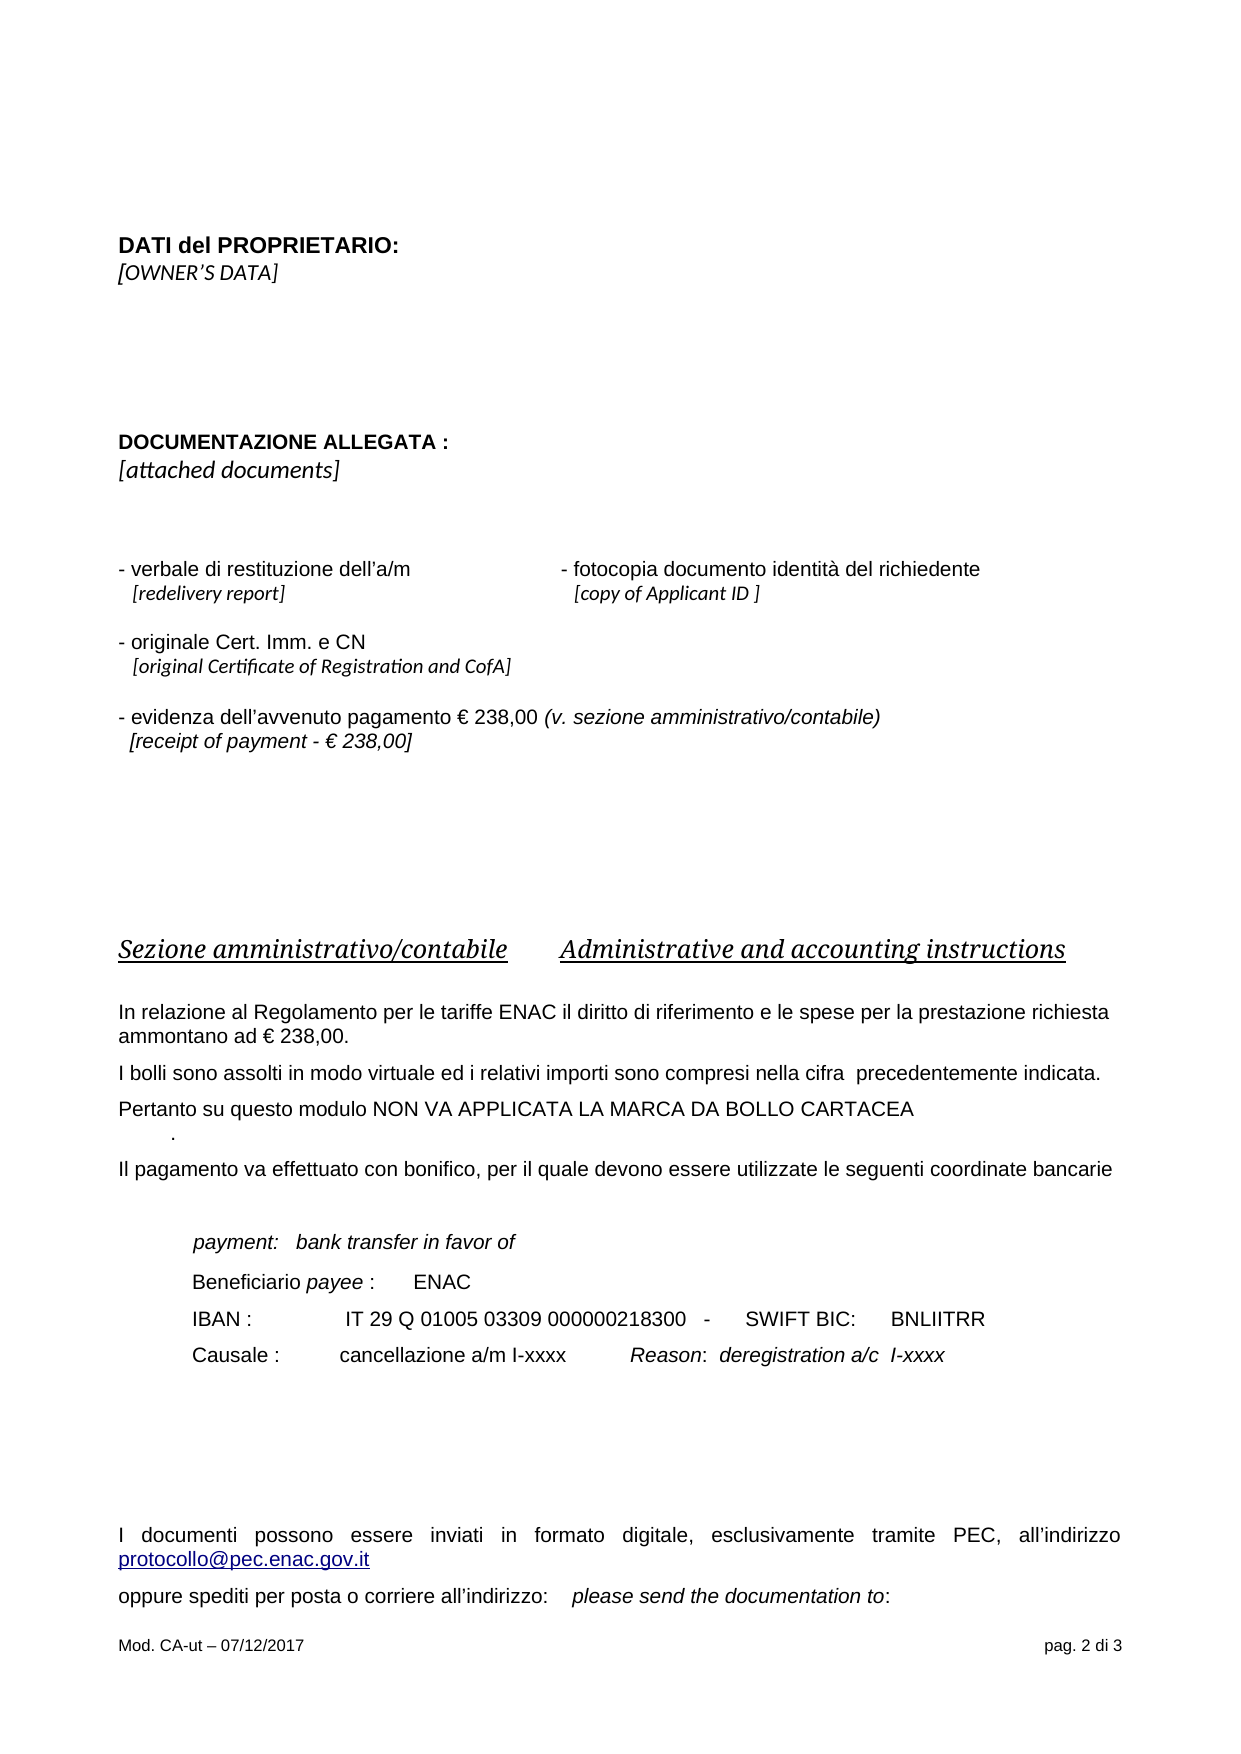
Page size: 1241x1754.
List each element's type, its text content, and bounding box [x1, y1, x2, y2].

text [original Certificate of Registration and CofA] [118, 654, 1122, 679]
text [receipt of payment - € 238,00] [118, 728, 1122, 752]
text I documenti possono essere inviati in formato digitale, esclusivamente tramite PEC, all’indirizzo protocollo@pec.enac.gov.it [118, 1523, 1122, 1571]
text IBAN : IT 29 Q 01005 03309 000000218300 - SWIFT BIC: BNLIITRR [118, 1307, 1122, 1331]
text [redelivery report] [copy of Applicant ID ] [118, 580, 1122, 606]
text oppure spediti per posta o corriere all’indirizzo: please send the documentation to: [118, 1584, 1122, 1608]
text payment: bank transfer in favor of [193, 1230, 1122, 1254]
text [attached documents] [118, 454, 1122, 484]
text - verbale di restituzione dell’a/m - fotocopia documento identità del richiedente [118, 556, 1122, 580]
text [OWNER’S DATA] [118, 258, 1122, 286]
text Causale : cancellazione a/m I-xxxx Reason: deregistration a/c I-xxxx [118, 1343, 1122, 1367]
text . [118, 1121, 1122, 1145]
text DATI del PROPRIETARIO: [118, 232, 1122, 258]
text Beneficiario payee : ENAC [118, 1270, 1122, 1294]
subtitle DOCUMENTAZIONE ALLEGATA : [118, 430, 1122, 454]
text In relazione al Regolamento per le tariffe ENAC il diritto di riferimento e le spese per la prestazione richiesta ammontano ad € 238,00. [118, 1000, 1122, 1048]
text - originale Cert. Imm. e CN [118, 630, 1122, 654]
text Pertanto su questo modulo NON VA APPLICATA LA MARCA DA BOLLO CARTACEA [118, 1097, 1122, 1121]
text Sezione amministrativo/contabile Administrative and accounting instructions [118, 932, 1122, 966]
text - evidenza dell’avvenuto pagamento € 238,00 (v. sezione amministrativo/contabile) [118, 704, 1122, 728]
text I bolli sono assolti in modo virtuale ed i relativi importi sono compresi nella cifra precedentemente indicata. [118, 1060, 1122, 1084]
text Il pagamento va effettuato con bonifico, per il quale devono essere utilizzate le seguenti coordinate bancarie [118, 1157, 1122, 1181]
